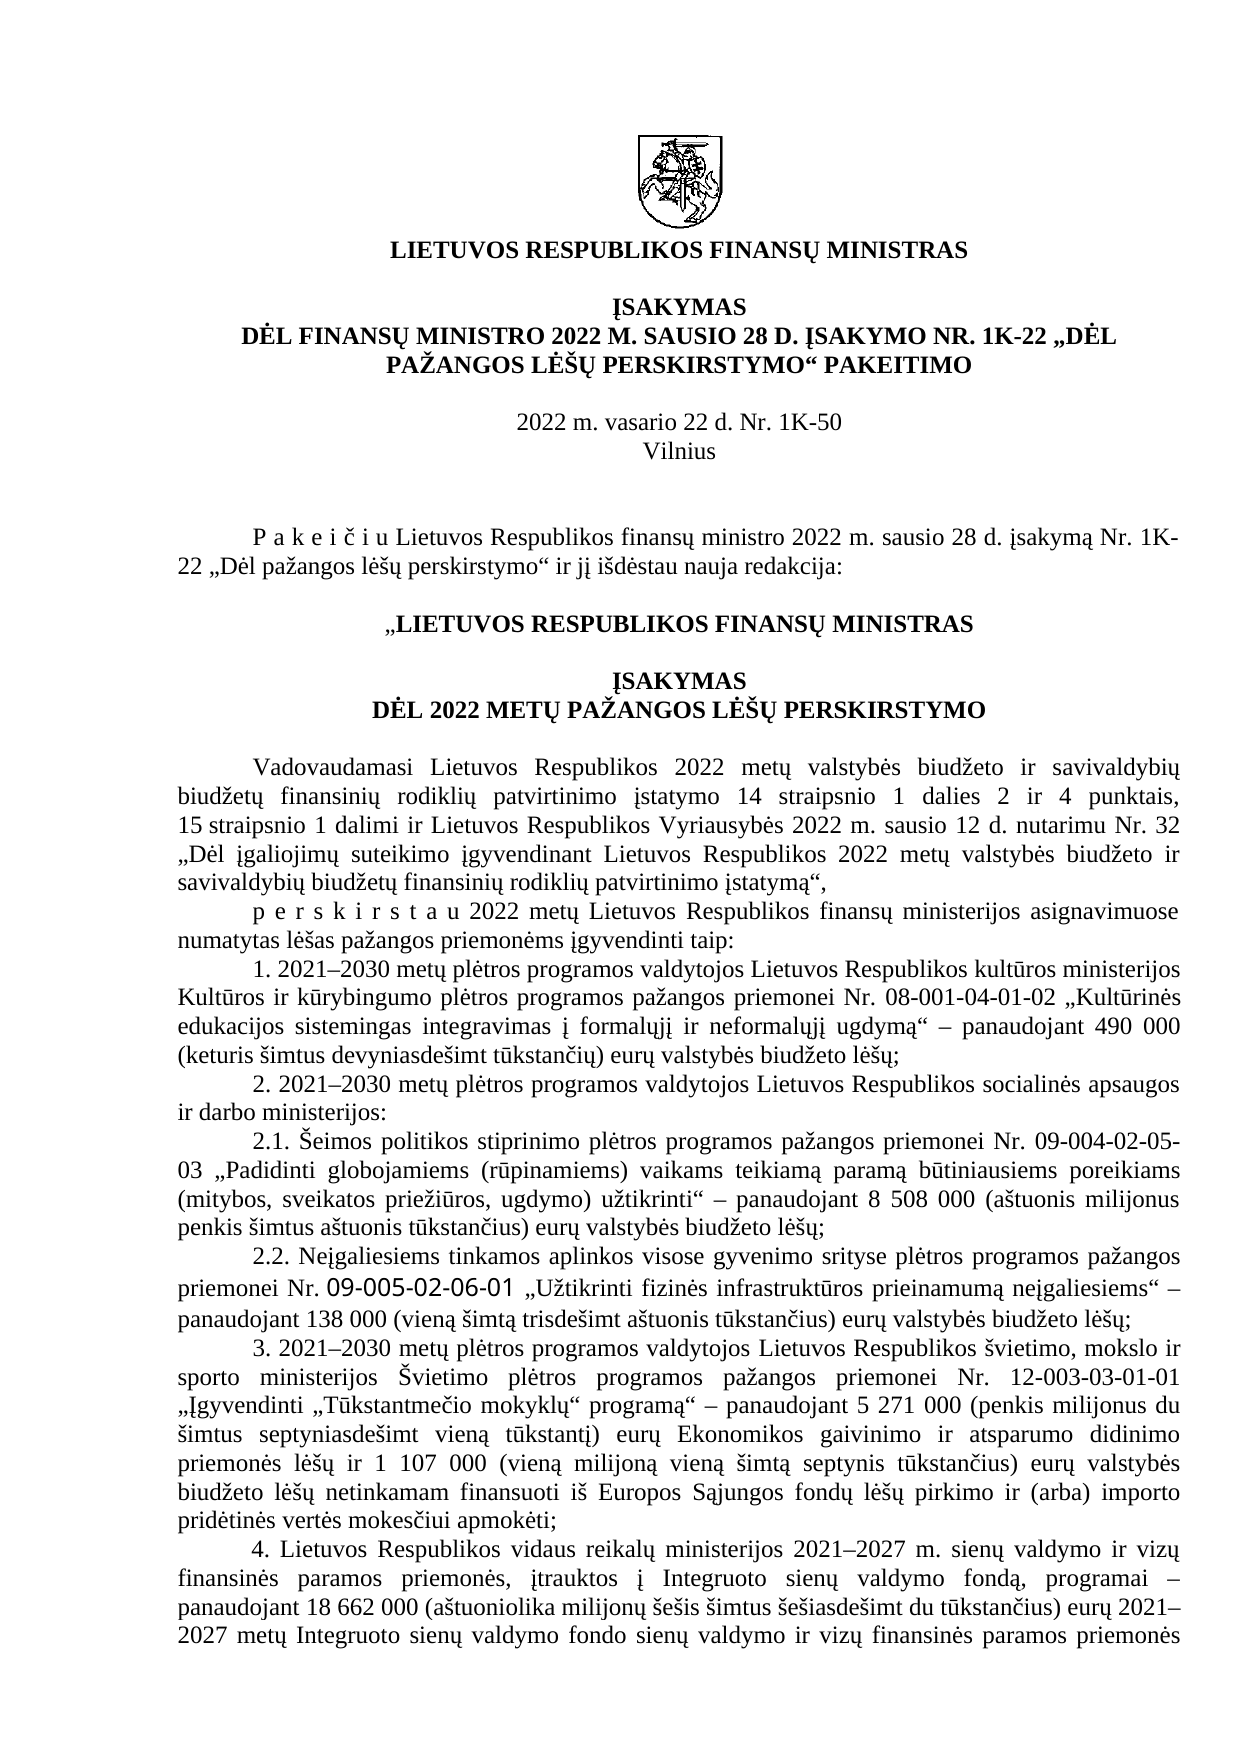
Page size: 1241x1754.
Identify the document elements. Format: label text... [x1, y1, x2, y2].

text „LIETUVOS RESPUBLIKOS FINANSŲ MINISTRAS [177, 609, 1181, 637]
text LIETUVOS RESPUBLIKOS FINANSŲ MINISTRAS [177, 235, 1181, 264]
text ĮSAKYMAS [177, 292, 1181, 321]
text ĮSAKYMAS [177, 666, 1181, 695]
text 3. 2021–2030 metų plėtros programos valdytojos Lietuvos Respublikos švietimo, mokslo ir sporto ministerijos Švietimo plėtros programos pažangos priemonei Nr. 12-003-03-01-01 „Įgyvendinti „Tūkstantmečio mokyklų“ programą“ – panaudojant 5 271 000 (penkis milijonus du šimtus septyniasdešimt vieną tūkstantį) eurų Ekonomikos gaivinimo ir atsparumo didinimo priemonės lėšų ir 1 107 000 (vieną milijoną vieną šimtą septynis tūkstančius) eurų valstybės biudžeto lėšų netinkamam finansuoti iš Europos Sąjungos fondų lėšų pirkimo ir (arba) importo pridėtinės vertės mokesčiui apmokėti; [177, 1333, 1181, 1534]
text Vadovaudamasi Lietuvos Respublikos 2022 metų valstybės biudžeto ir savivaldybių biudžetų finansinių rodiklių patvirtinimo įstatymo 14 straipsnio 1 dalies 2 ir 4 punktais, 15 straipsnio 1 dalimi ir Lietuvos Respublikos Vyriausybės 2022 m. sausio 12 d. nutarimu Nr. 32 „Dėl įgaliojimų suteikimo įgyvendinant Lietuvos Respublikos 2022 metų valstybės biudžeto ir savivaldybių biudžetų finansinių rodiklių patvirtinimo įstatymą“, [177, 752, 1181, 896]
text P a k e i č i u Lietuvos Respublikos finansų ministro 2022 m. sausio 28 d. įsakymą Nr. 1K-22 „Dėl pažangos lėšų perskirstymo“ ir jį išdėstau nauja redakcija: [177, 522, 1181, 580]
text 2. 2021–2030 metų plėtros programos valdytojos Lietuvos Respublikos socialinės apsaugos ir darbo ministerijos: [177, 1069, 1181, 1126]
text p e r s k i r s t a u 2022 metų Lietuvos Respublikos finansų ministerijos asignavimuose numatytas lėšas pažangos priemonėms įgyvendinti taip: [177, 896, 1181, 954]
text DĖL FINANSŲ MINISTRO 2022 M. SAUSIO 28 D. ĮSAKYMO NR. 1K-22 „DĖL PAŽANGOS LĖŠŲ PERSKIRSTYMO“ PAKEITIMO [177, 321, 1181, 379]
text 4. Lietuvos Respublikos vidaus reikalų ministerijos 2021–2027 m. sienų valdymo ir vizų finansinės paramos priemonės, įtrauktos į Integruoto sienų valdymo fondą, programai – panaudojant 18 662 000 (aštuoniolika milijonų šešis šimtus šešiasdešimt du tūkstančius) eurų 2021–2027 metų Integruoto sienų valdymo fondo sienų valdymo ir vizų finansinės paramos priemonės [177, 1534, 1181, 1649]
text 1. 2021–2030 metų plėtros programos valdytojos Lietuvos Respublikos kultūros ministerijos Kultūros ir kūrybingumo plėtros programos pažangos priemonei Nr. 08-001-04-01-02 „Kultūrinės edukacijos sistemingas integravimas į formalųjį ir neformalųjį ugdymą“ – panaudojant 490 000 (keturis šimtus devyniasdešimt tūkstančių) eurų valstybės biudžeto lėšų; [177, 954, 1181, 1069]
text 2.2. Neįgaliesiems tinkamos aplinkos visose gyvenimo srityse plėtros programos pažangos priemonei Nr. 09-005-02-06-01 „Užtikrinti fizinės infrastruktūros prieinamumą neįgaliesiems“ – panaudojant 138 000 (vieną šimtą trisdešimt aštuonis tūkstančius) eurų valstybės biudžeto lėšų; [177, 1241, 1181, 1333]
text Vilnius [177, 436, 1181, 465]
text DĖL 2022 METŲ PAŽANGOS LĖŠŲ PERSKIRSTYMO [177, 695, 1181, 724]
text 2.1. Šeimos politikos stiprinimo plėtros programos pažangos priemonei Nr. 09-004-02-05-03 „Padidinti globojamiems (rūpinamiems) vaikams teikiamą paramą būtiniausiems poreikiams (mitybos, sveikatos priežiūros, ugdymo) užtikrinti“ – panaudojant 8 508 000 (aštuonis milijonus penkis šimtus aštuonis tūkstančius) eurų valstybės biudžeto lėšų; [177, 1126, 1181, 1241]
text 2022 m. vasario 22 d. Nr. 1K-50 [177, 407, 1181, 436]
